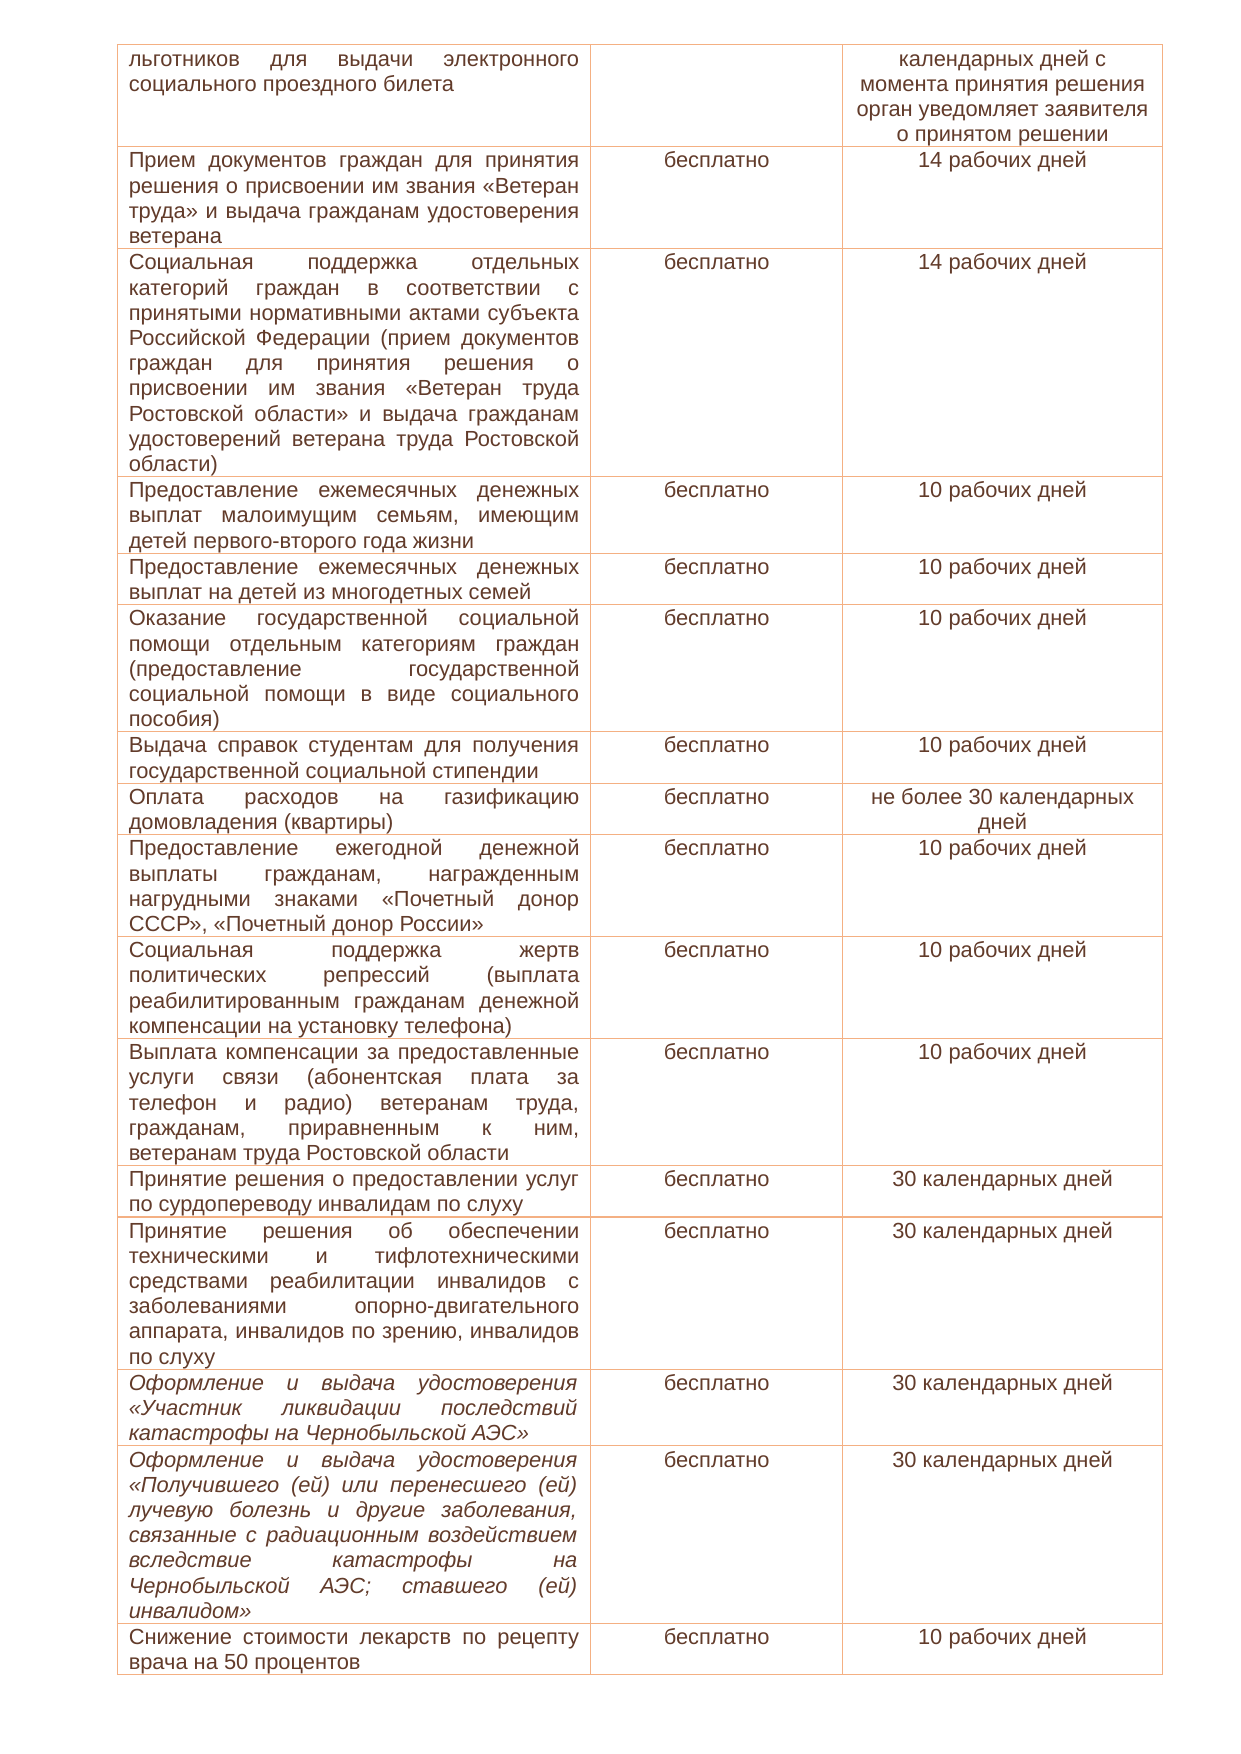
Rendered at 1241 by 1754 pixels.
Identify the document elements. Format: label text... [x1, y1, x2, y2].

table_cell бесплатно [591, 835, 842, 936]
table_cell 30 календарных дней [843, 1218, 1162, 1369]
table_cell 10 рабочих дней [843, 732, 1162, 783]
table_cell бесплатно [591, 1039, 842, 1165]
table_cell бесплатно [591, 1166, 842, 1216]
table_cell Выдача справок студентам для получения государственной социальной стипендии [118, 732, 590, 783]
table_cell Снижение стоимости лекарств по рецепту врача на 50 процентов [118, 1624, 590, 1674]
table_cell 10 рабочих дней [843, 605, 1162, 731]
table_cell 10 рабочих дней [843, 937, 1162, 1038]
table_cell 10 рабочих дней [843, 1039, 1162, 1165]
table_cell бесплатно [591, 784, 842, 834]
table_cell Предоставление ежегодной денежной выплаты гражданам, награжденным нагрудными знаками «Почетный донор СССР», «Почетный донор России» [118, 835, 590, 936]
table_cell бесплатно [591, 1370, 842, 1445]
table_cell 10 рабочих дней [843, 1624, 1162, 1674]
table_cell Принятие решения о предоставлении услуг по сурдопереводу инвалидам по слуху [118, 1166, 590, 1216]
table_cell бесплатно [591, 937, 842, 1038]
table_cell 14 рабочих дней [843, 147, 1162, 248]
table_cell 10 рабочих дней [843, 835, 1162, 936]
table_cell 10 рабочих дней [843, 554, 1162, 604]
table_cell Предоставление ежемесячных денежных выплат на детей из многодетных семей [118, 554, 590, 604]
table_cell бесплатно [591, 554, 842, 604]
table_cell бесплатно [591, 1218, 842, 1369]
table_cell Социальная поддержка отдельных категорий граждан в соответствии с принятыми нормативными актами субъекта Российской Федерации (прием документов граждан для принятия решения о присвоении им звания «Ветеран труда Ростовской области» и выдача гражданам удостоверений ветерана труда Ростовской области) [118, 249, 590, 476]
table_cell 10 рабочих дней [843, 477, 1162, 553]
table_cell 30 календарных дней [843, 1166, 1162, 1216]
table_cell 30 календарных дней [843, 1370, 1162, 1445]
table_cell бесплатно [591, 249, 842, 476]
table_cell бесплатно [591, 605, 842, 731]
table_cell Оформление и выдача удостоверения «Получившего (ей) или перенесшего (ей) лучевую болезнь и другие заболевания, связанные с радиационным воздействием вследствие катастрофы на Чернобыльской АЭС; ставшего (ей) инвалидом» [118, 1446, 590, 1623]
table_cell бесплатно [591, 477, 842, 553]
table_cell льготников для выдачи электронного социального проездного билета [118, 45, 590, 146]
table_cell [591, 45, 842, 146]
table_cell Оформление и выдача удостоверения «Участник ликвидации последствий катастрофы на Чернобыльской АЭС» [118, 1370, 590, 1445]
table_cell Выплата компенсации за предоставленные услуги связи (абонентская плата за телефон и радио) ветеранам труда, гражданам, приравненным к ним, ветеранам труда Ростовской области [118, 1039, 590, 1165]
table_cell 14 рабочих дней [843, 249, 1162, 476]
table_cell бесплатно [591, 1624, 842, 1674]
table_cell Принятие решения об обеспечении техническими и тифлотехническими средствами реабилитации инвалидов с заболеваниями опорно-двигательного аппарата, инвалидов по зрению, инвалидов по слуху [118, 1218, 590, 1369]
table_cell бесплатно [591, 147, 842, 248]
table_cell 30 календарных дней [843, 1446, 1162, 1623]
table_cell бесплатно [591, 1446, 842, 1623]
table_cell бесплатно [591, 732, 842, 783]
table_cell календарных дней с момента принятия решения орган уведомляет заявителя о принятом решении [843, 45, 1162, 146]
